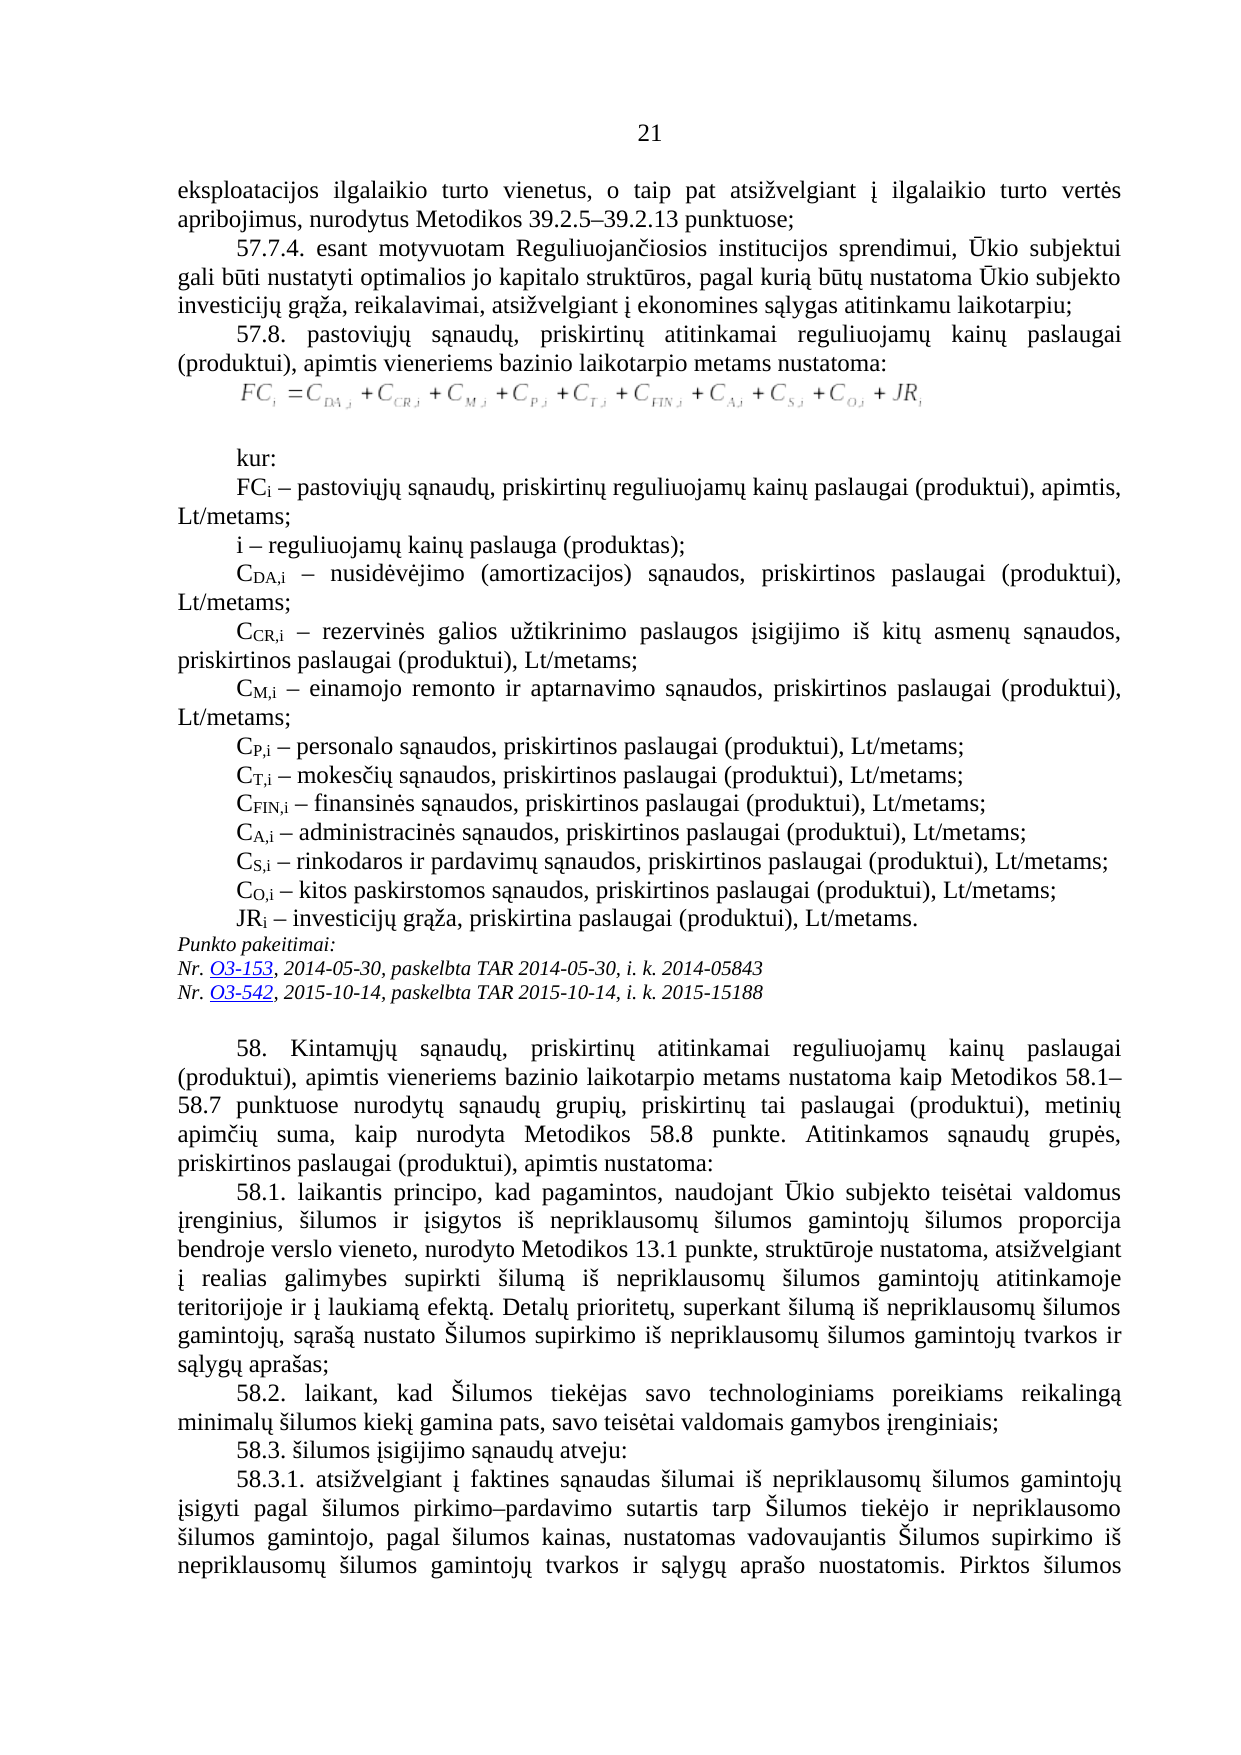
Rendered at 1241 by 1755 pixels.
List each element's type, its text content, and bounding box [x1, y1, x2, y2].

text 58.1. laikantis principo, kad pagamintos, naudojant Ūkio subjekto teisėtai valdomus įrenginius, šilumos ir įsigytos iš nepriklausomų šilumos gamintojų šilumos proporcija bendroje verslo vieneto, nurodyto Metodikos 13.1 punkte, struktūroje nustatoma, atsižvelgiant į realias galimybes supirkti šilumą iš nepriklausomų šilumos gamintojų atitinkamoje teritorijoje ir į laukiamą efektą. Detalų prioritetų, superkant šilumą iš nepriklausomų šilumos gamintojų, sąrašą nustato Šilumos supirkimo iš nepriklausomų šilumos gamintojų tvarkos ir sąlygų aprašas; [177, 1177, 1122, 1378]
text CO,i – kitos paskirstomos sąnaudos, priskirtinos paslaugai (produktui), Lt/metams; [177, 875, 1122, 903]
text CA,i – administracinės sąnaudos, priskirtinos paslaugai (produktui), Lt/metams; [177, 817, 1122, 846]
text 58.2. laikant, kad Šilumos tiekėjas savo technologiniams poreikiams reikalingą minimalų šilumos kiekį gamina pats, savo teisėtai valdomais gamybos įrenginiais; [177, 1378, 1122, 1436]
text Nr. O3-153, 2014-05-30, paskelbta TAR 2014-05-30, i. k. 2014-05843 [177, 956, 1122, 980]
text i – reguliuojamų kainų paslauga (produktas); [177, 530, 1122, 558]
text 57.7.4. esant motyvuotam Reguliuojančiosios institucijos sprendimui, Ūkio subjektui gali būti nustatyti optimalios jo kapitalo struktūros, pagal kurią būtų nustatoma Ūkio subjekto investicijų grąža, reikalavimai, atsižvelgiant į ekonomines sąlygas atitinkamu laikotarpiu; [177, 233, 1122, 319]
text CCR,i – rezervinės galios užtikrinimo paslaugos įsigijimo iš kitų asmenų sąnaudos, priskirtinos paslaugai (produktui), Lt/metams; [177, 616, 1122, 673]
text CT,i – mokesčių sąnaudos, priskirtinos paslaugai (produktui), Lt/metams; [177, 760, 1122, 788]
text CFIN,i – finansinės sąnaudos, priskirtinos paslaugai (produktui), Lt/metams; [177, 788, 1122, 817]
text FCi – pastoviųjų sąnaudų, priskirtinų reguliuojamų kainų paslaugai (produktui), apimtis, Lt/metams; [177, 472, 1122, 530]
text eksploatacijos ilgalaikio turto vienetus, o taip pat atsižvelgiant į ilgalaikio turto vertės apribojimus, nurodytus Metodikos 39.2.5–39.2.13 punktuose; [177, 176, 1122, 233]
text kur: [177, 443, 1122, 472]
text 58.3. šilumos įsigijimo sąnaudų atveju: [177, 1436, 1122, 1464]
text JRi – investicijų grąža, priskirtina paslaugai (produktui), Lt/metams. [177, 903, 1122, 932]
text 58.3.1. atsižvelgiant į faktines sąnaudas šilumai iš nepriklausomų šilumos gamintojų įsigyti pagal šilumos pirkimo–pardavimo sutartis tarp Šilumos tiekėjo ir nepriklausomo šilumos gamintojo, pagal šilumos kainas, nustatomas vadovaujantis Šilumos supirkimo iš nepriklausomų šilumos gamintojų tvarkos ir sąlygų aprašo nuostatomis. Pirktos šilumos [177, 1464, 1122, 1579]
text Nr. O3-542, 2015-10-14, paskelbta TAR 2015-10-14, i. k. 2015-15188 [177, 980, 1122, 1004]
text 58. Kintamųjų sąnaudų, priskirtinų atitinkamai reguliuojamų kainų paslaugai (produktui), apimtis vieneriems bazinio laikotarpio metams nustatoma kaip Metodikos 58.1–58.7 punktuose nurodytų sąnaudų grupių, priskirtinų tai paslaugai (produktui), metinių apimčių suma, kaip nurodyta Metodikos 58.8 punkte. Atitinkamos sąnaudų grupės, priskirtinos paslaugai (produktui), apimtis nustatoma: [177, 1033, 1122, 1177]
text CM,i – einamojo remonto ir aptarnavimo sąnaudos, priskirtinos paslaugai (produktui), Lt/metams; [177, 673, 1122, 731]
text CP,i – personalo sąnaudos, priskirtinos paslaugai (produktui), Lt/metams; [177, 731, 1122, 760]
text 57.8. pastoviųjų sąnaudų, priskirtinų atitinkamai reguliuojamų kainų paslaugai (produktui), apimtis vieneriems bazinio laikotarpio metams nustatoma: [177, 319, 1122, 377]
text Punkto pakeitimai: [177, 932, 1122, 956]
text CDA,i – nusidėvėjimo (amortizacijos) sąnaudos, priskirtinos paslaugai (produktui), Lt/metams; [177, 558, 1122, 616]
text CS,i – rinkodaros ir pardavimų sąnaudos, priskirtinos paslaugai (produktui), Lt/metams; [177, 846, 1122, 875]
